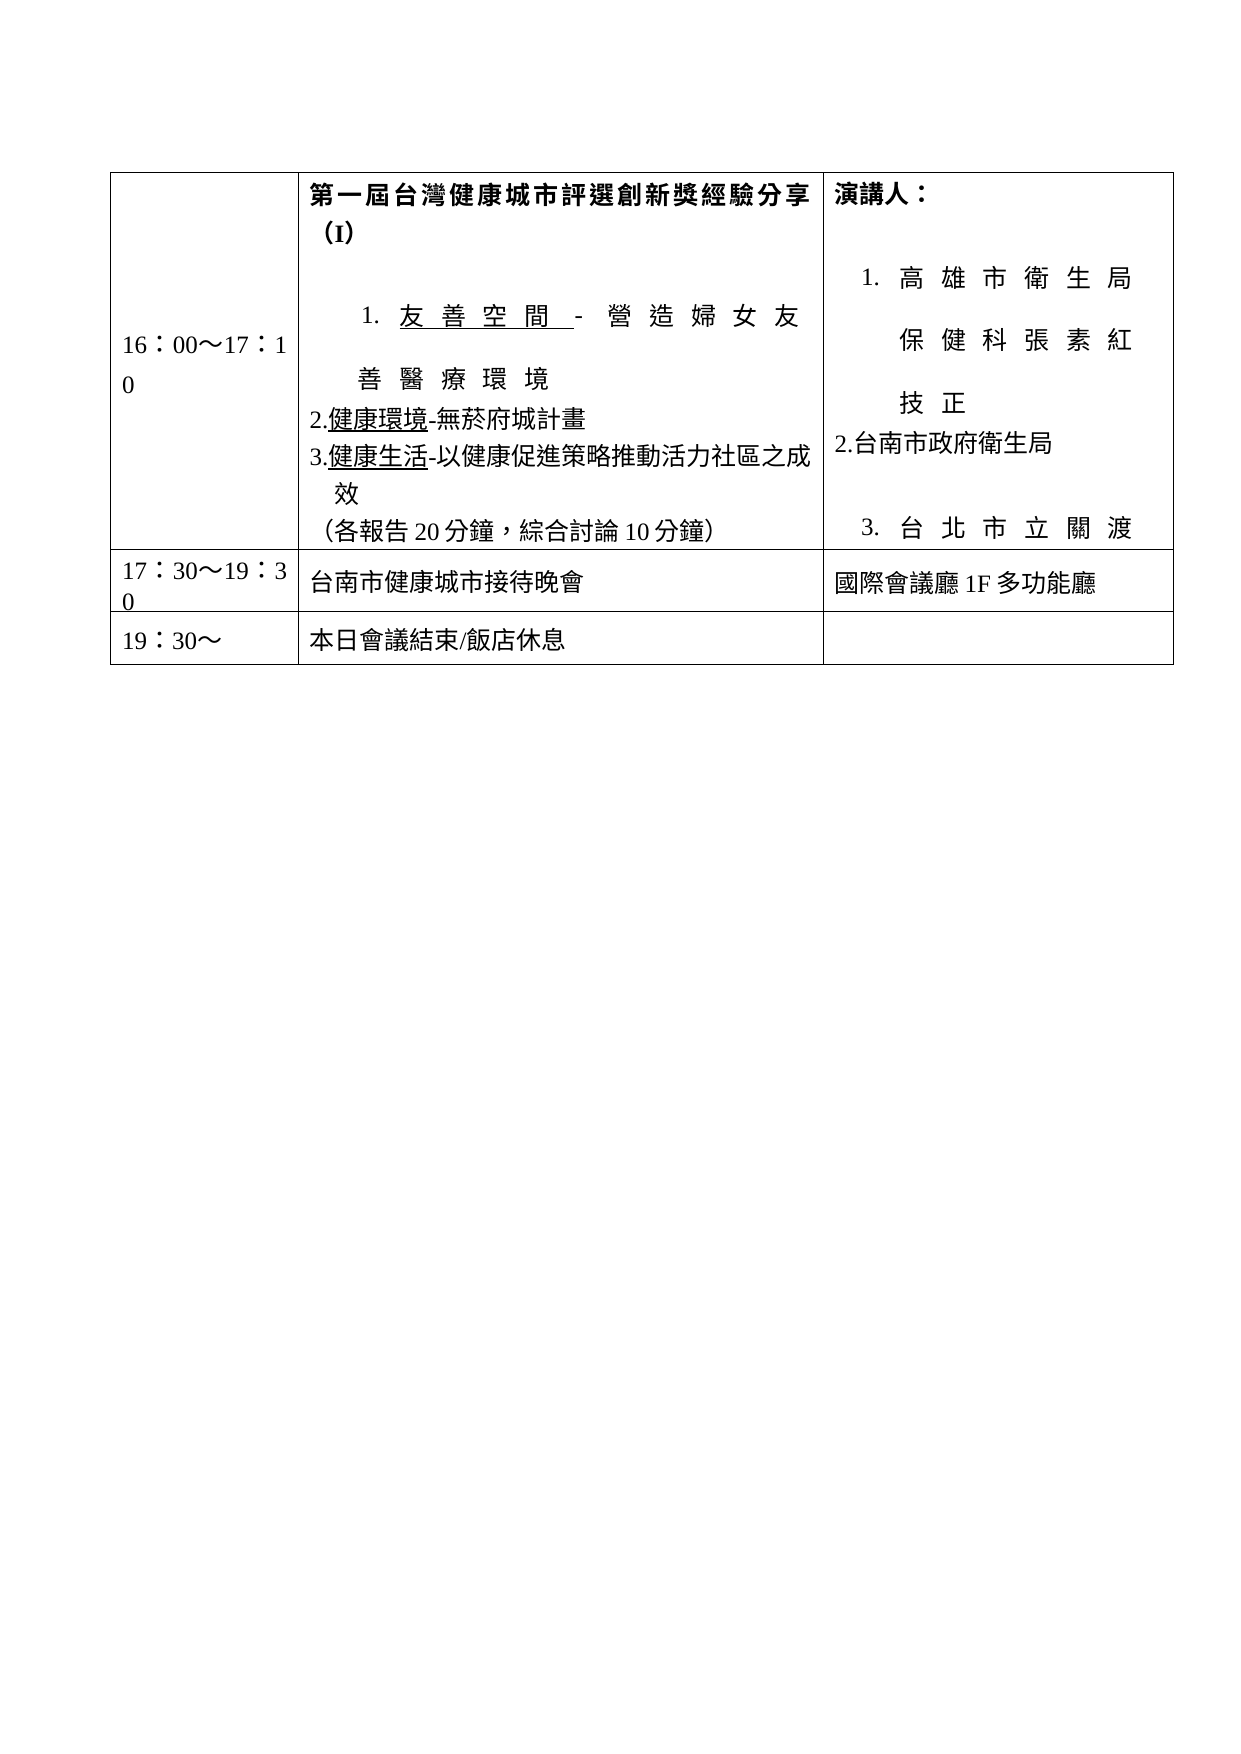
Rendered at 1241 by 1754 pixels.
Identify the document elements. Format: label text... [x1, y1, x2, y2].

table_cell 第一屆台灣健康城市評選創新獎經驗分享（I） 1.友善空間-營造婦女友善醫療環境 2.健康環境-無菸府城計畫 3.健康生活-以健康促進策略推動活力社區之成效 （各報告20分鐘，綜合討論10分鐘） [299, 173, 823, 549]
table_cell 本日會議結束/飯店休息 [299, 612, 823, 664]
table_cell 國際會議廳1F多功能廳 [824, 550, 1173, 611]
table_cell [824, 612, 1173, 664]
table_cell 19：30～ [111, 612, 298, 664]
table_cell 17：30～19：30 [111, 550, 298, 611]
table_cell 演講人： 1.高雄市衛生局保健科張素紅技正 2.台南市政府衛生局 3.台北市立關渡醫院護理部高麗雀主任 主持人： 台灣師範大學健康促進與衛生教育學系劉潔心教授 [824, 173, 1173, 549]
table_cell 16：00～17：10 [111, 173, 298, 549]
table_cell 台南市健康城市接待晚會 [299, 550, 823, 611]
